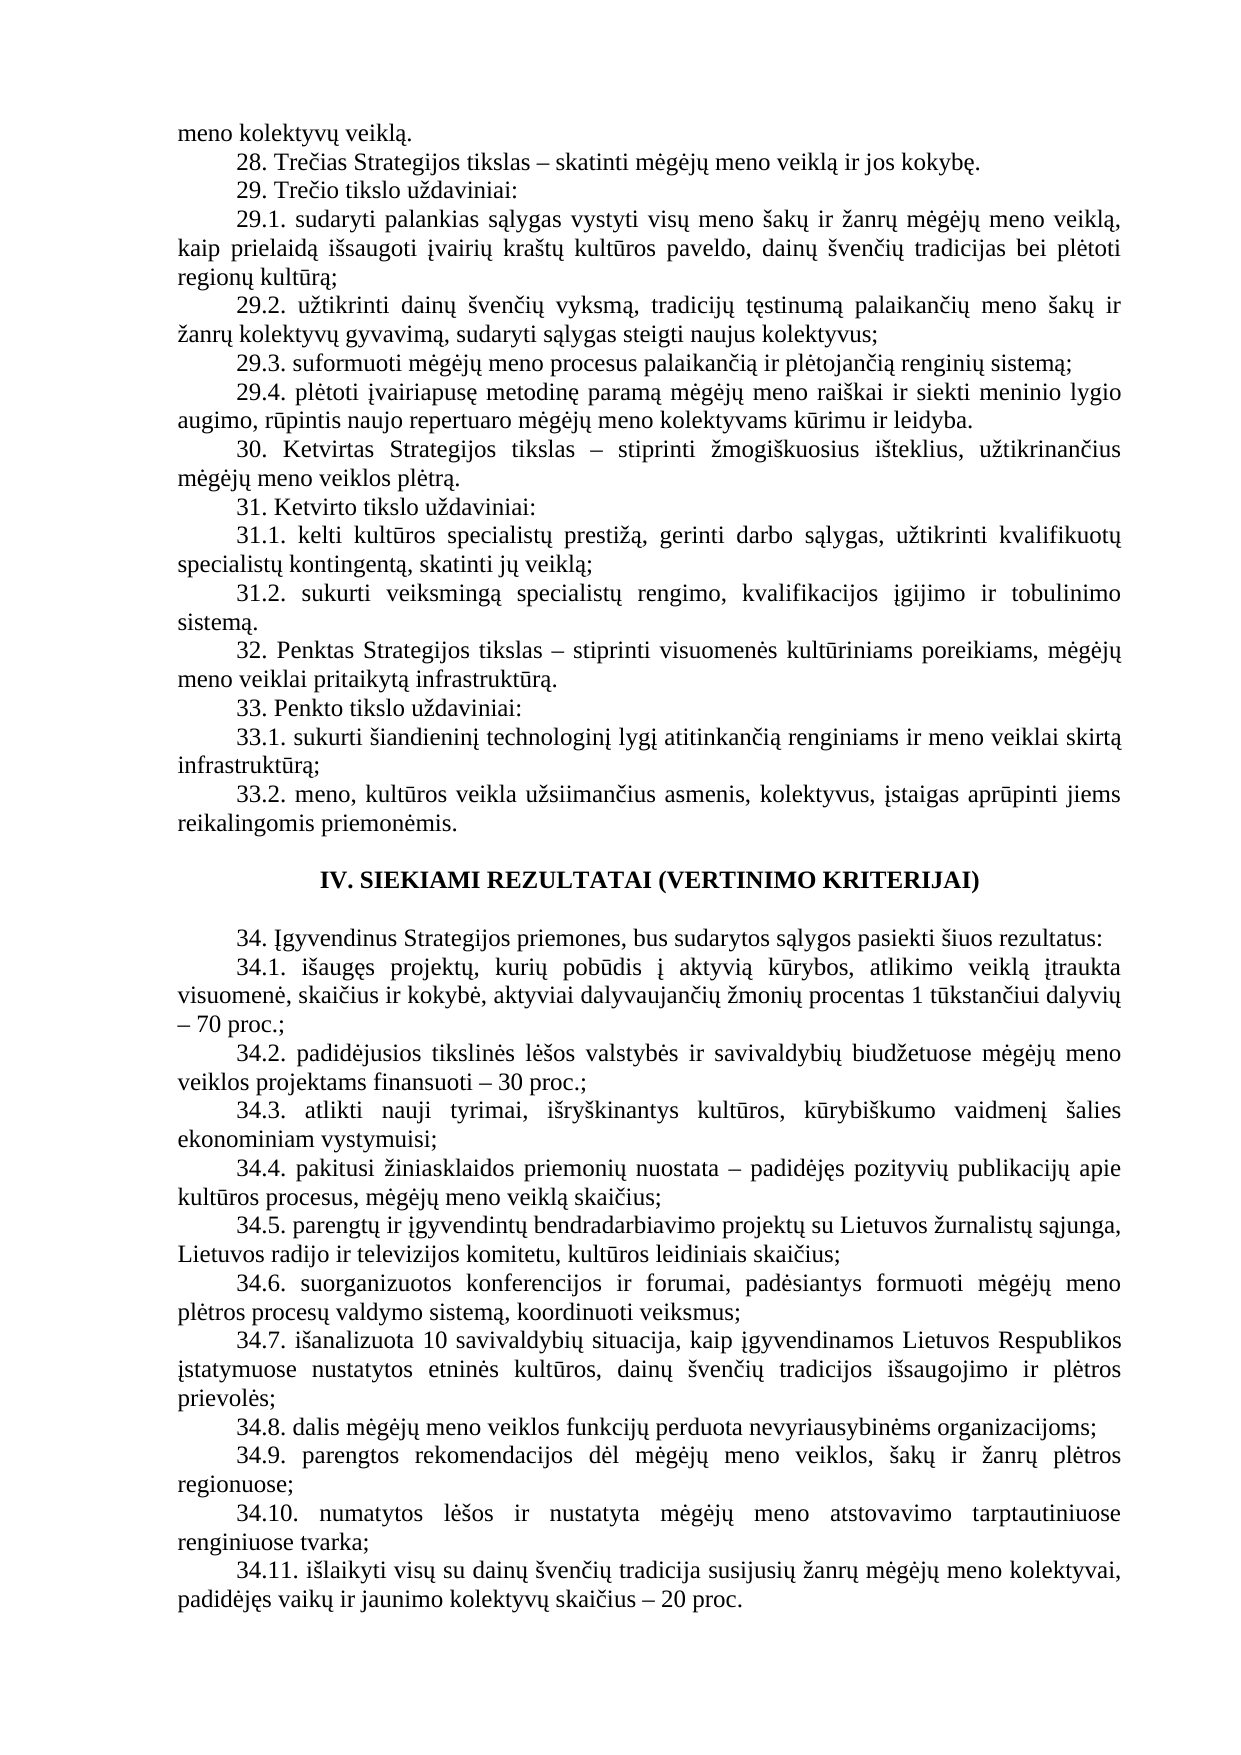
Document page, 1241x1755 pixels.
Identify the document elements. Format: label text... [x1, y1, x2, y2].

text 34.10. numatytos lėšos ir nustatyta mėgėjų meno atstovavimo tarptautiniuose renginiuose tvarka; [177, 1498, 1122, 1556]
text 29.3. suformuoti mėgėjų meno procesus palaikančią ir plėtojančią renginių sistemą; [177, 348, 1122, 377]
text 29.4. plėtoti įvairiapusę metodinę paramą mėgėjų meno raiškai ir siekti meninio lygio augimo, rūpintis naujo repertuaro mėgėjų meno kolektyvams kūrimu ir leidyba. [177, 377, 1122, 434]
text 30. Ketvirtas Strategijos tikslas – stiprinti žmogiškuosius išteklius, užtikrinančius mėgėjų meno veiklos plėtrą. [177, 434, 1122, 492]
text 31.2. sukurti veiksmingą specialistų rengimo, kvalifikacijos įgijimo ir tobulinimo sistemą. [177, 578, 1122, 636]
text 33.2. meno, kultūros veikla užsiimančius asmenis, kolektyvus, įstaigas aprūpinti jiems reikalingomis priemonėmis. [177, 779, 1122, 837]
text 34.2. padidėjusios tikslinės lėšos valstybės ir savivaldybių biudžetuose mėgėjų meno veiklos projektams finansuoti – 30 proc.; [177, 1038, 1122, 1096]
text 32. Penktas Strategijos tikslas – stiprinti visuomenės kultūriniams poreikiams, mėgėjų meno veiklai pritaikytą infrastruktūrą. [177, 636, 1122, 693]
text 34.5. parengtų ir įgyvendintų bendradarbiavimo projektų su Lietuvos žurnalistų sąjunga, Lietuvos radijo ir televizijos komitetu, kultūros leidiniais skaičius; [177, 1211, 1122, 1268]
text IV. SIEKIAMI REZULTATAI (VERTINIMO KRITERIJAI) [177, 866, 1122, 894]
text 31. Ketvirto tikslo uždaviniai: [177, 492, 1122, 521]
text 34.6. suorganizuotos konferencijos ir forumai, padėsiantys formuoti mėgėjų meno plėtros procesų valdymo sistemą, koordinuoti veiksmus; [177, 1268, 1122, 1326]
text 34.9. parengtos rekomendacijos dėl mėgėjų meno veiklos, šakų ir žanrų plėtros regionuose; [177, 1441, 1122, 1498]
text 34. Įgyvendinus Strategijos priemones, bus sudarytos sąlygos pasiekti šiuos rezultatus: [177, 923, 1122, 952]
text 33. Penkto tikslo uždaviniai: [177, 693, 1122, 722]
text 34.7. išanalizuota 10 savivaldybių situacija, kaip įgyvendinamos Lietuvos Respublikos įstatymuose nustatytos etninės kultūros, dainų švenčių tradicijos išsaugojimo ir plėtros prievolės; [177, 1326, 1122, 1412]
text 34.8. dalis mėgėjų meno veiklos funkcijų perduota nevyriausybinėms organizacijoms; [177, 1412, 1122, 1441]
text 34.4. pakitusi žiniasklaidos priemonių nuostata – padidėjęs pozityvių publikacijų apie kultūros procesus, mėgėjų meno veiklą skaičius; [177, 1153, 1122, 1211]
text 34.3. atlikti nauji tyrimai, išryškinantys kultūros, kūrybiškumo vaidmenį šalies ekonominiam vystymuisi; [177, 1096, 1122, 1153]
text 29. Trečio tikslo uždaviniai: [177, 176, 1122, 204]
text 29.1. sudaryti palankias sąlygas vystyti visų meno šakų ir žanrų mėgėjų meno veiklą, kaip prielaidą išsaugoti įvairių kraštų kultūros paveldo, dainų švenčių tradicijas bei plėtoti regionų kultūrą; [177, 204, 1122, 291]
text 31.1. kelti kultūros specialistų prestižą, gerinti darbo sąlygas, užtikrinti kvalifikuotų specialistų kontingentą, skatinti jų veiklą; [177, 521, 1122, 578]
text 34.11. išlaikyti visų su dainų švenčių tradicija susijusių žanrų mėgėjų meno kolektyvai, padidėjęs vaikų ir jaunimo kolektyvų skaičius – 20 proc. [177, 1556, 1122, 1613]
text 28. Trečias Strategijos tikslas – skatinti mėgėjų meno veiklą ir jos kokybę. [177, 147, 1122, 176]
text meno kolektyvų veiklą. [177, 118, 1122, 147]
text 33.1. sukurti šiandieninį technologinį lygį atitinkančią renginiams ir meno veiklai skirtą infrastruktūrą; [177, 722, 1122, 779]
text 34.1. išaugęs projektų, kurių pobūdis į aktyvią kūrybos, atlikimo veiklą įtraukta visuomenė, skaičius ir kokybė, aktyviai dalyvaujančių žmonių procentas 1 tūkstančiui dalyvių – 70 proc.; [177, 952, 1122, 1038]
text 29.2. užtikrinti dainų švenčių vyksmą, tradicijų tęstinumą palaikančių meno šakų ir žanrų kolektyvų gyvavimą, sudaryti sąlygas steigti naujus kolektyvus; [177, 291, 1122, 348]
